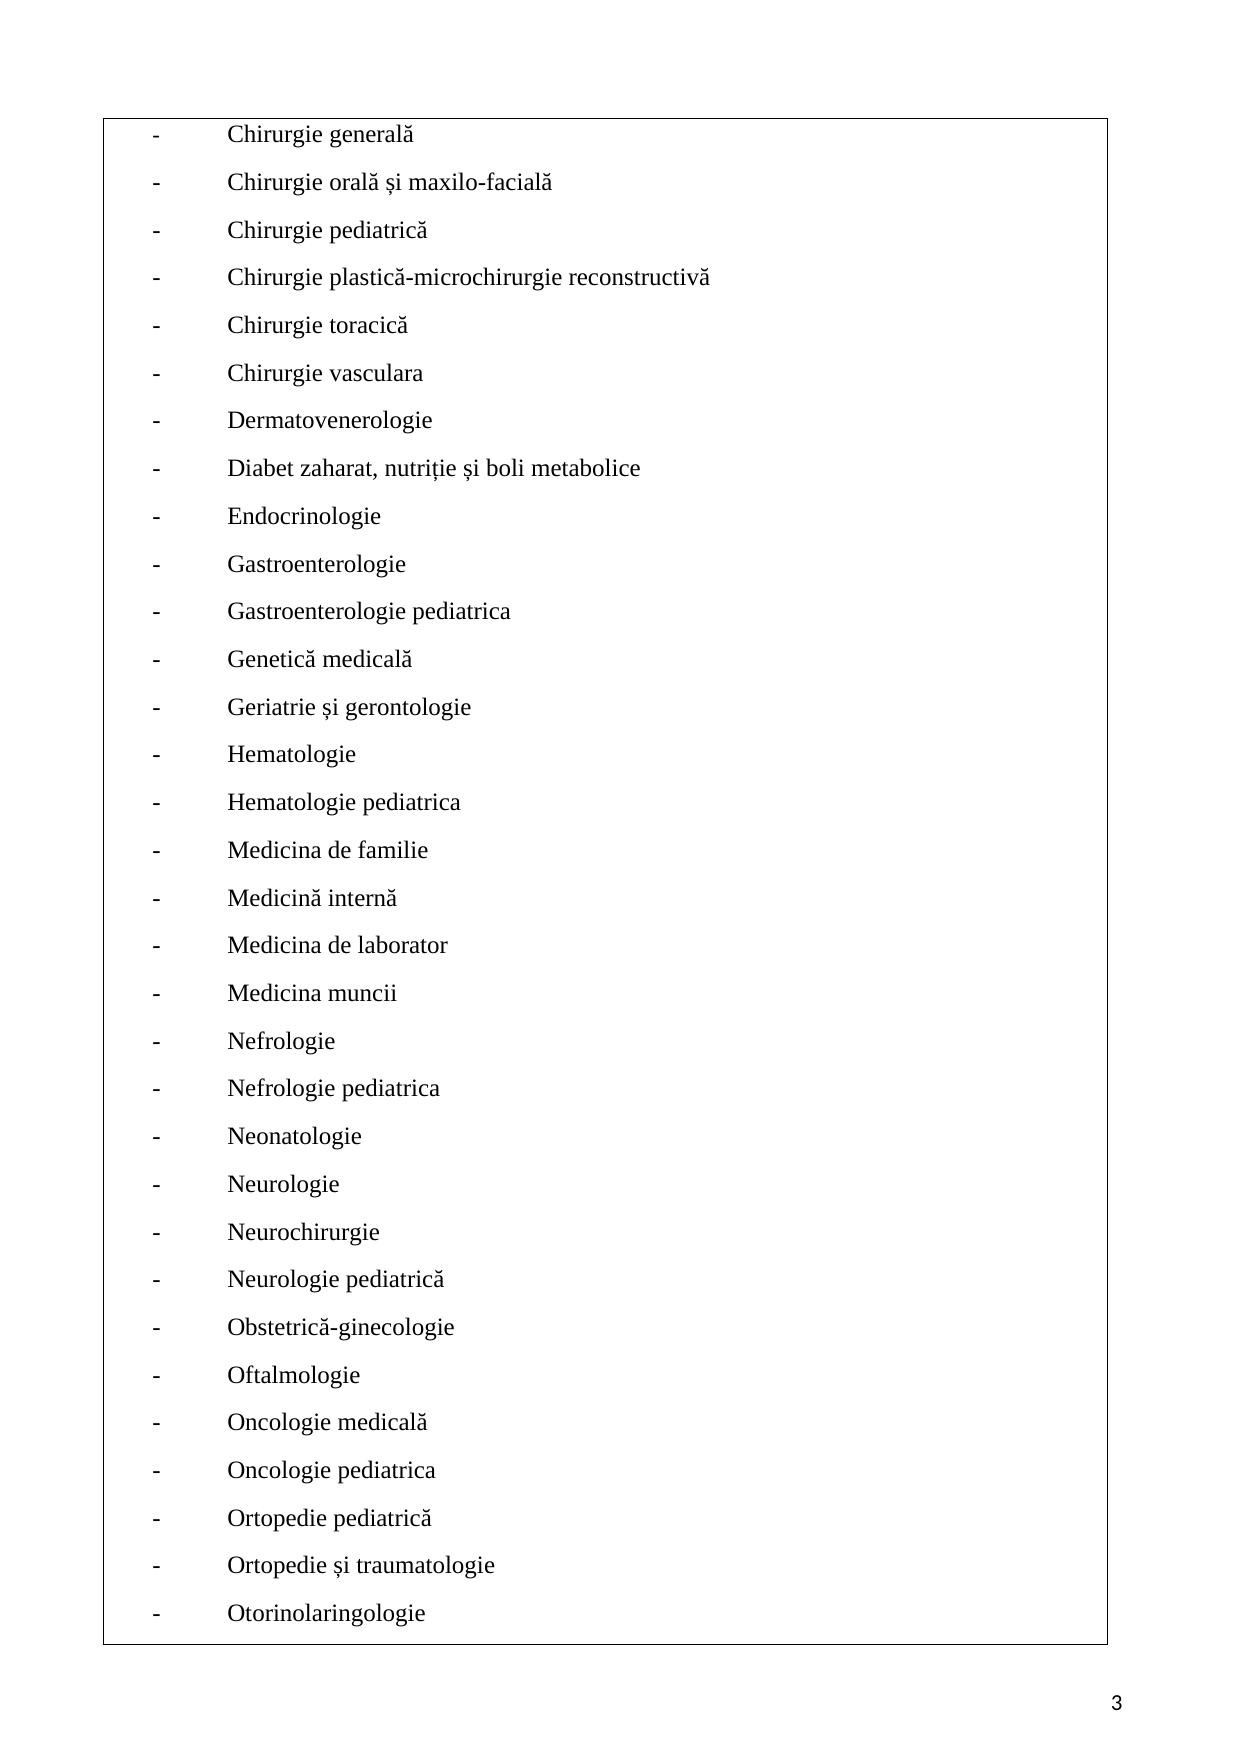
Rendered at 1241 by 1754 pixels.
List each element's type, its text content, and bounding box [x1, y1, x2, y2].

table_cell Chirurgie generală Chirurgie orală și maxilo-facială Chirurgie pediatrică Chirurgie plastică-microchirurgie reconstructivă Chirurgie toracică Chirurgie vasculara Dermatovenerologie Diabet zaharat, nutriție și boli metabolice Endocrinologie Gastroenterologie Gastroenterologie pediatrica Genetică medicală Geriatrie și gerontologie Hematologie Hematologie pediatrica Medicina de familie Medicină internă Medicina de laborator Medicina muncii Nefrologie Nefrologie pediatrica Neonatologie Neurologie Neurochirurgie Neurologie pediatrică Obstetrică-ginecologie Oftalmologie Oncologie medicală Oncologie pediatrica Ortopedie pediatrică Ortopedie și traumatologie Otorinolaringologie [104, 119, 1107, 1644]
